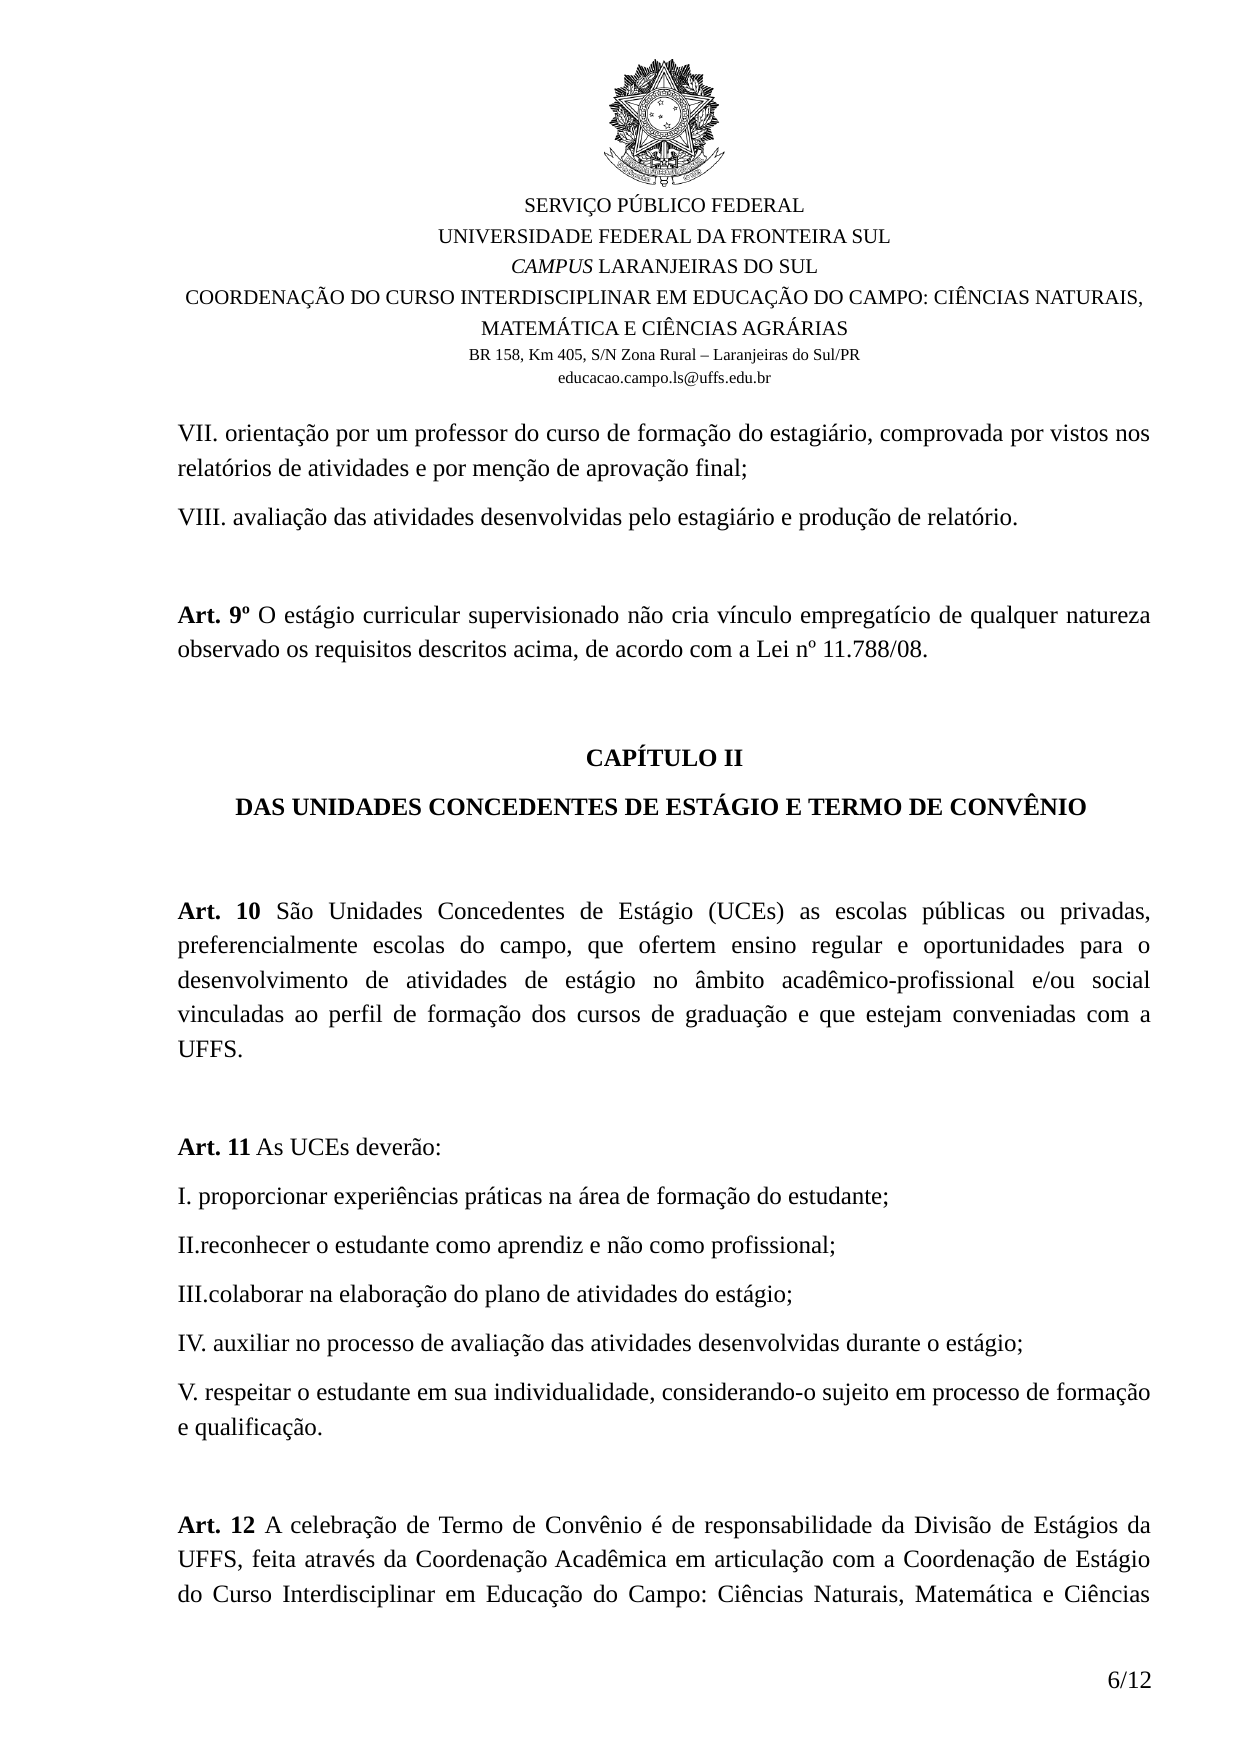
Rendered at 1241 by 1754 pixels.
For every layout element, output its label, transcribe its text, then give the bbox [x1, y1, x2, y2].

text Art. 12 A celebração de Termo de Convênio é de responsabilidade da Divisão de Estágios da UFFS, feita através da Coordenação Acadêmica em articulação com a Coordenação de Estágio do Curso Interdisciplinar em Educação do Campo: Ciências Naturais, Matemática e Ciências [177, 1510, 1152, 1608]
text II.reconhecer o estudante como aprendiz e não como profissional; [177, 1230, 1152, 1259]
text VIII. avaliação das atividades desenvolvidas pelo estagiário e produção de relatório. [177, 502, 1152, 530]
text DAS UNIDADES CONCEDENTES DE ESTÁGIO E TERMO DE CONVÊNIO [177, 792, 1152, 821]
text V. respeitar o estudante em sua individualidade, considerando-o sujeito em processo de formação e qualificação. [177, 1377, 1152, 1441]
text III.colaborar na elaboração do plano de atividades do estágio; [177, 1279, 1152, 1308]
text CAPÍTULO II [177, 743, 1152, 772]
text VII. orientação por um professor do curso de formação do estagiário, comprovada por vistos nos relatórios de atividades e por menção de aprovação final; [177, 418, 1152, 481]
text Art. 11 As UCEs deverão: [177, 1132, 1152, 1161]
text IV. auxiliar no processo de avaliação das atividades desenvolvidas durante o estágio; [177, 1328, 1152, 1357]
text Art. 9º O estágio curricular supervisionado não cria vínculo empregatício de qualquer natureza observado os requisitos descritos acima, de acordo com a Lei nº 11.788/08. [177, 600, 1152, 663]
text Art. 10 São Unidades Concedentes de Estágio (UCEs) as escolas públicas ou privadas, preferencialmente escolas do campo, que ofertem ensino regular e oportunidades para o desenvolvimento de atividades de estágio no âmbito acadêmico-profissional e/ou social vinculadas ao perfil de formação dos cursos de graduação e que estejam conveniadas com a UFFS. [177, 896, 1152, 1063]
text I. proporcionar experiências práticas na área de formação do estudante; [177, 1181, 1152, 1210]
